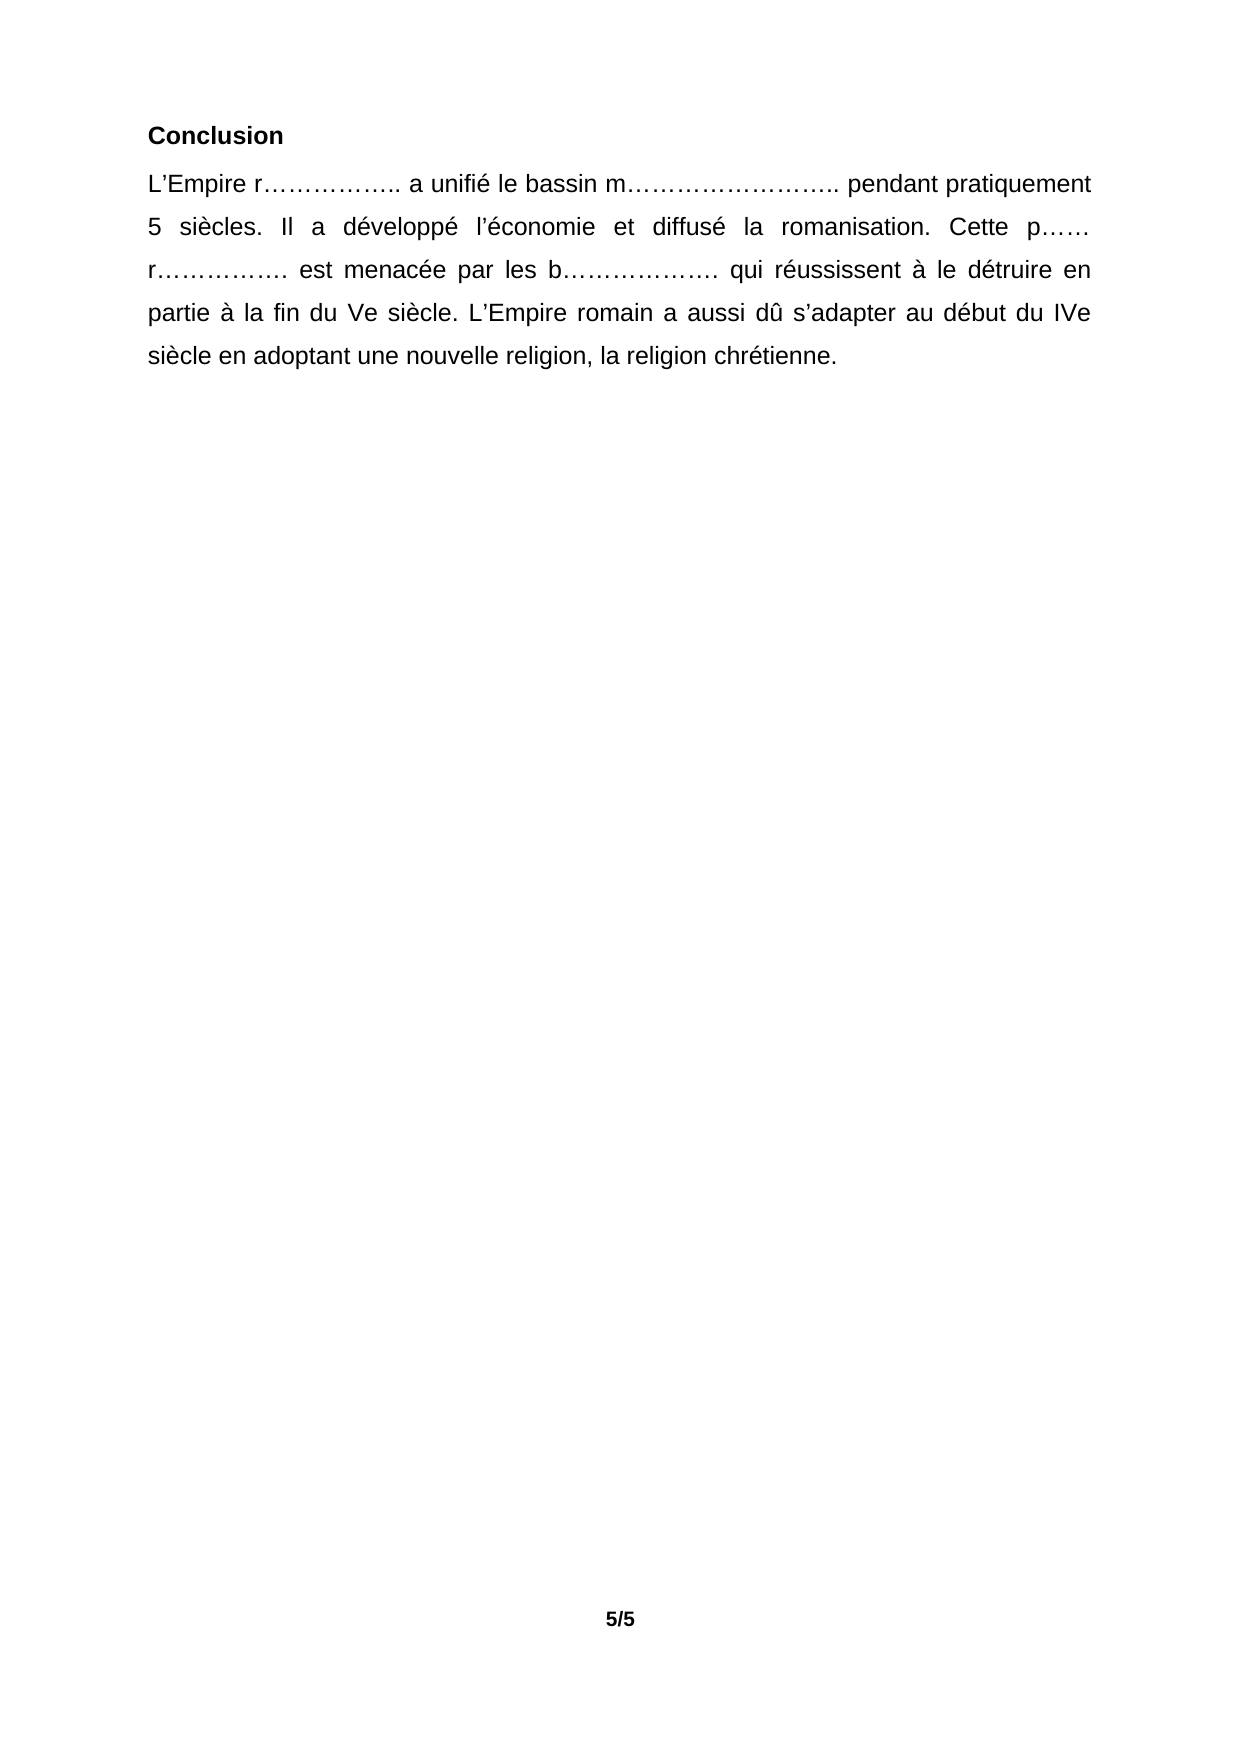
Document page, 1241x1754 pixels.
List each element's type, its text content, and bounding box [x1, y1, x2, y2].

text Conclusion [148, 121, 1093, 150]
text L’Empire r…………….. a unifié le bassin m…………………….. pendant pratiquement 5 siècles. Il a développé l’économie et diffusé la romanisation. Cette p…… r……………. est menacée par les b………………. qui réussissent à le détruire en partie à la fin du Ve siècle. L’Empire romain a aussi dû s’adapter au début du IVe siècle en adoptant une nouvelle religion, la religion chrétienne. [148, 168, 1093, 370]
